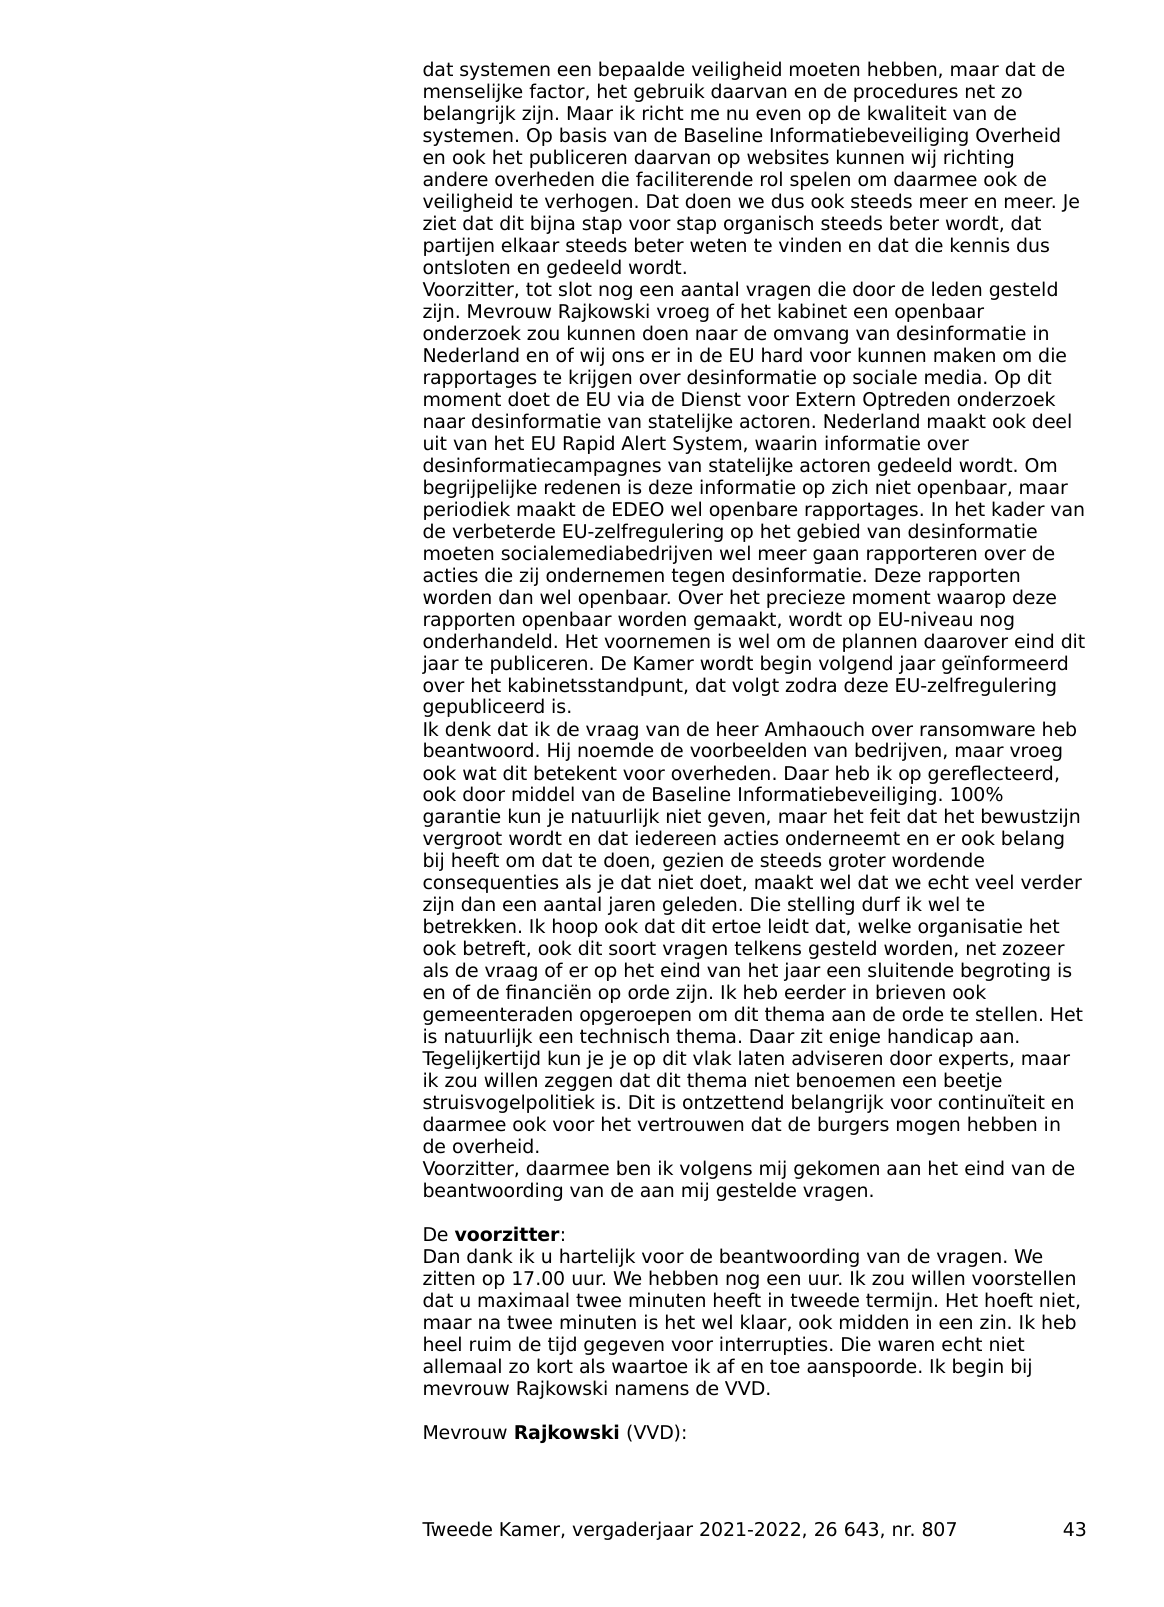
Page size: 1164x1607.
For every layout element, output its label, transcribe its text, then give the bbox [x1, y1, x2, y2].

text dat systemen een bepaalde veiligheid moeten hebben, maar dat de menselijke factor, het gebruik daarvan en de procedures net zo belangrijk zijn. Maar ik richt me nu even op de kwaliteit van de systemen. Op basis van de Baseline Informatiebeveiliging Overheid en ook het publiceren daarvan op websites kunnen wij richting andere overheden die faciliterende rol spelen om daarmee ook de veiligheid te verhogen. Dat doen we dus ook steeds meer en meer. Je ziet dat dit bijna stap voor stap organisch steeds beter wordt, dat partijen elkaar steeds beter weten te vinden en dat die kennis dus ontsloten en gedeeld wordt. [422, 59, 1087, 279]
text Dan dank ik u hartelijk voor de beantwoording van de vragen. We zitten op 17.00 uur. We hebben nog een uur. Ik zou willen voorstellen dat u maximaal twee minuten heeft in tweede termijn. Het hoeft niet, maar na twee minuten is het wel klaar, ook midden in een zin. Ik heb heel ruim de tijd gegeven voor interrupties. Die waren echt niet allemaal zo kort als waartoe ik af en toe aanspoorde. Ik begin bij mevrouw Rajkowski namens de VVD. [422, 1246, 1087, 1400]
text De voorzitter: [422, 1224, 1087, 1246]
text Voorzitter, daarmee ben ik volgens mij gekomen aan het eind van de beantwoording van de aan mij gestelde vragen. [422, 1158, 1087, 1202]
text Ik denk dat ik de vraag van de heer Amhaouch over ransomware heb beantwoord. Hij noemde de voorbeelden van bedrijven, maar vroeg ook wat dit betekent voor overheden. Daar heb ik op gereflecteerd, ook door middel van de Baseline Informatiebeveiliging. 100% garantie kun je natuurlijk niet geven, maar het feit dat het bewustzijn vergroot wordt en dat iedereen acties onderneemt en er ook belang bij heeft om dat te doen, gezien de steeds groter wordende consequenties als je dat niet doet, maakt wel dat we echt veel verder zijn dan een aantal jaren geleden. Die stelling durf ik wel te betrekken. Ik hoop ook dat dit ertoe leidt dat, welke organisatie het ook betreft, ook dit soort vragen telkens gesteld worden, net zozeer als de vraag of er op het eind van het jaar een sluitende begroting is en of de financiën op orde zijn. Ik heb eerder in brieven ook gemeenteraden opgeroepen om dit thema aan de orde te stellen. Het is natuurlijk een technisch thema. Daar zit enige handicap aan. Tegelijkertijd kun je je op dit vlak laten adviseren door experts, maar ik zou willen zeggen dat dit thema niet benoemen een beetje struisvogelpolitiek is. Dit is ontzettend belangrijk voor continuïteit en daarmee ook voor het vertrouwen dat de burgers mogen hebben in de overheid. [422, 718, 1087, 1158]
text Mevrouw Rajkowski (VVD): [422, 1422, 1087, 1444]
text Voorzitter, tot slot nog een aantal vragen die door de leden gesteld zijn. Mevrouw Rajkowski vroeg of het kabinet een openbaar onderzoek zou kunnen doen naar de omvang van desinformatie in Nederland en of wij ons er in de EU hard voor kunnen maken om die rapportages te krijgen over desinformatie op sociale media. Op dit moment doet de EU via de Dienst voor Extern Optreden onderzoek naar desinformatie van statelijke actoren. Nederland maakt ook deel uit van het EU Rapid Alert System, waarin informatie over desinformatiecampagnes van statelijke actoren gedeeld wordt. Om begrijpelijke redenen is deze informatie op zich niet openbaar, maar periodiek maakt de EDEO wel openbare rapportages. In het kader van de verbeterde EU-zelfregulering op het gebied van desinformatie moeten socialemediabedrijven wel meer gaan rapporteren over de acties die zij ondernemen tegen desinformatie. Deze rapporten worden dan wel openbaar. Over het precieze moment waarop deze rapporten openbaar worden gemaakt, wordt op EU-niveau nog onderhandeld. Het voornemen is wel om de plannen daarover eind dit jaar te publiceren. De Kamer wordt begin volgend jaar geïnformeerd over het kabinetsstandpunt, dat volgt zodra deze EU-zelfregulering gepubliceerd is. [422, 279, 1087, 718]
